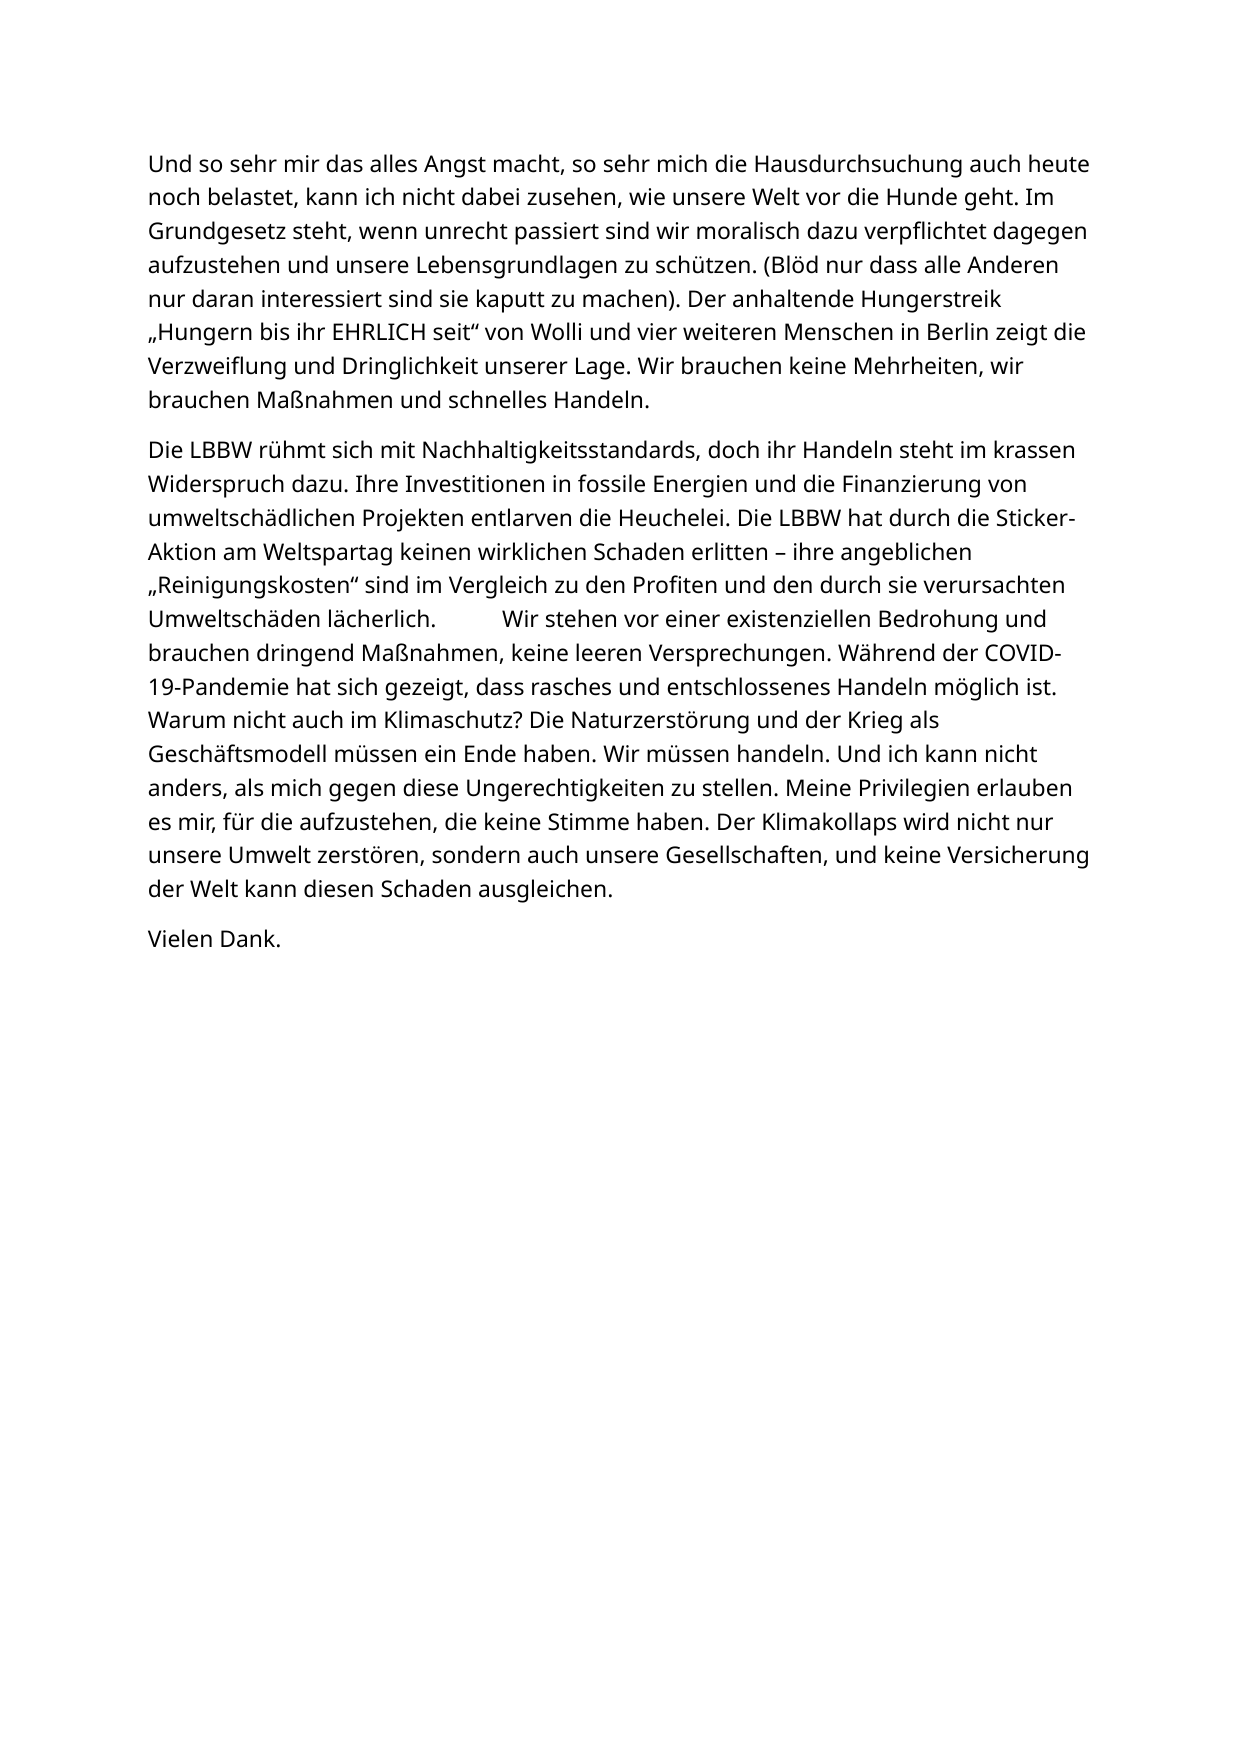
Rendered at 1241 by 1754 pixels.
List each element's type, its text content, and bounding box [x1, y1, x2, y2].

text Die LBBW rühmt sich mit Nachhaltigkeitsstandards, doch ihr Handeln steht im krassen Widerspruch dazu. Ihre Investitionen in fossile Energien und die Finanzierung von umweltschädlichen Projekten entlarven die Heuchelei. Die LBBW hat durch die Sticker-Aktion am Weltspartag keinen wirklichen Schaden erlitten – ihre angeblichen „Reinigungskosten“ sind im Vergleich zu den Profiten und den durch sie verursachten Umweltschäden lächerlich. Wir stehen vor einer existenziellen Bedrohung und brauchen dringend Maßnahmen, keine leeren Versprechungen. Während der COVID-19-Pandemie hat sich gezeigt, dass rasches und entschlossenes Handeln möglich ist. Warum nicht auch im Klimaschutz? Die Naturzerstörung und der Krieg als Geschäftsmodell müssen ein Ende haben. Wir müssen handeln. Und ich kann nicht anders, als mich gegen diese Ungerechtigkeiten zu stellen. Meine Privilegien erlauben es mir, für die aufzustehen, die keine Stimme haben. Der Klimakollaps wird nicht nur unsere Umwelt zerstören, sondern auch unsere Gesellschaften, und keine Versicherung der Welt kann diesen Schaden ausgleichen. [148, 434, 1093, 904]
text Vielen Dank. [148, 923, 1093, 955]
text Und so sehr mir das alles Angst macht, so sehr mich die Hausdurchsuchung auch heute noch belastet, kann ich nicht dabei zusehen, wie unsere Welt vor die Hunde geht. Im Grundgesetz steht, wenn unrecht passiert sind wir moralisch dazu verpflichtet dagegen aufzustehen und unsere Lebensgrundlagen zu schützen. (Blöd nur dass alle Anderen nur daran interessiert sind sie kaputt zu machen). Der anhaltende Hungerstreik „Hungern bis ihr EHRLICH seit“ von Wolli und vier weiteren Menschen in Berlin zeigt die Verzweiflung und Dringlichkeit unserer Lage. Wir brauchen keine Mehrheiten, wir brauchen Maßnahmen und schnelles Handeln. [148, 148, 1093, 415]
